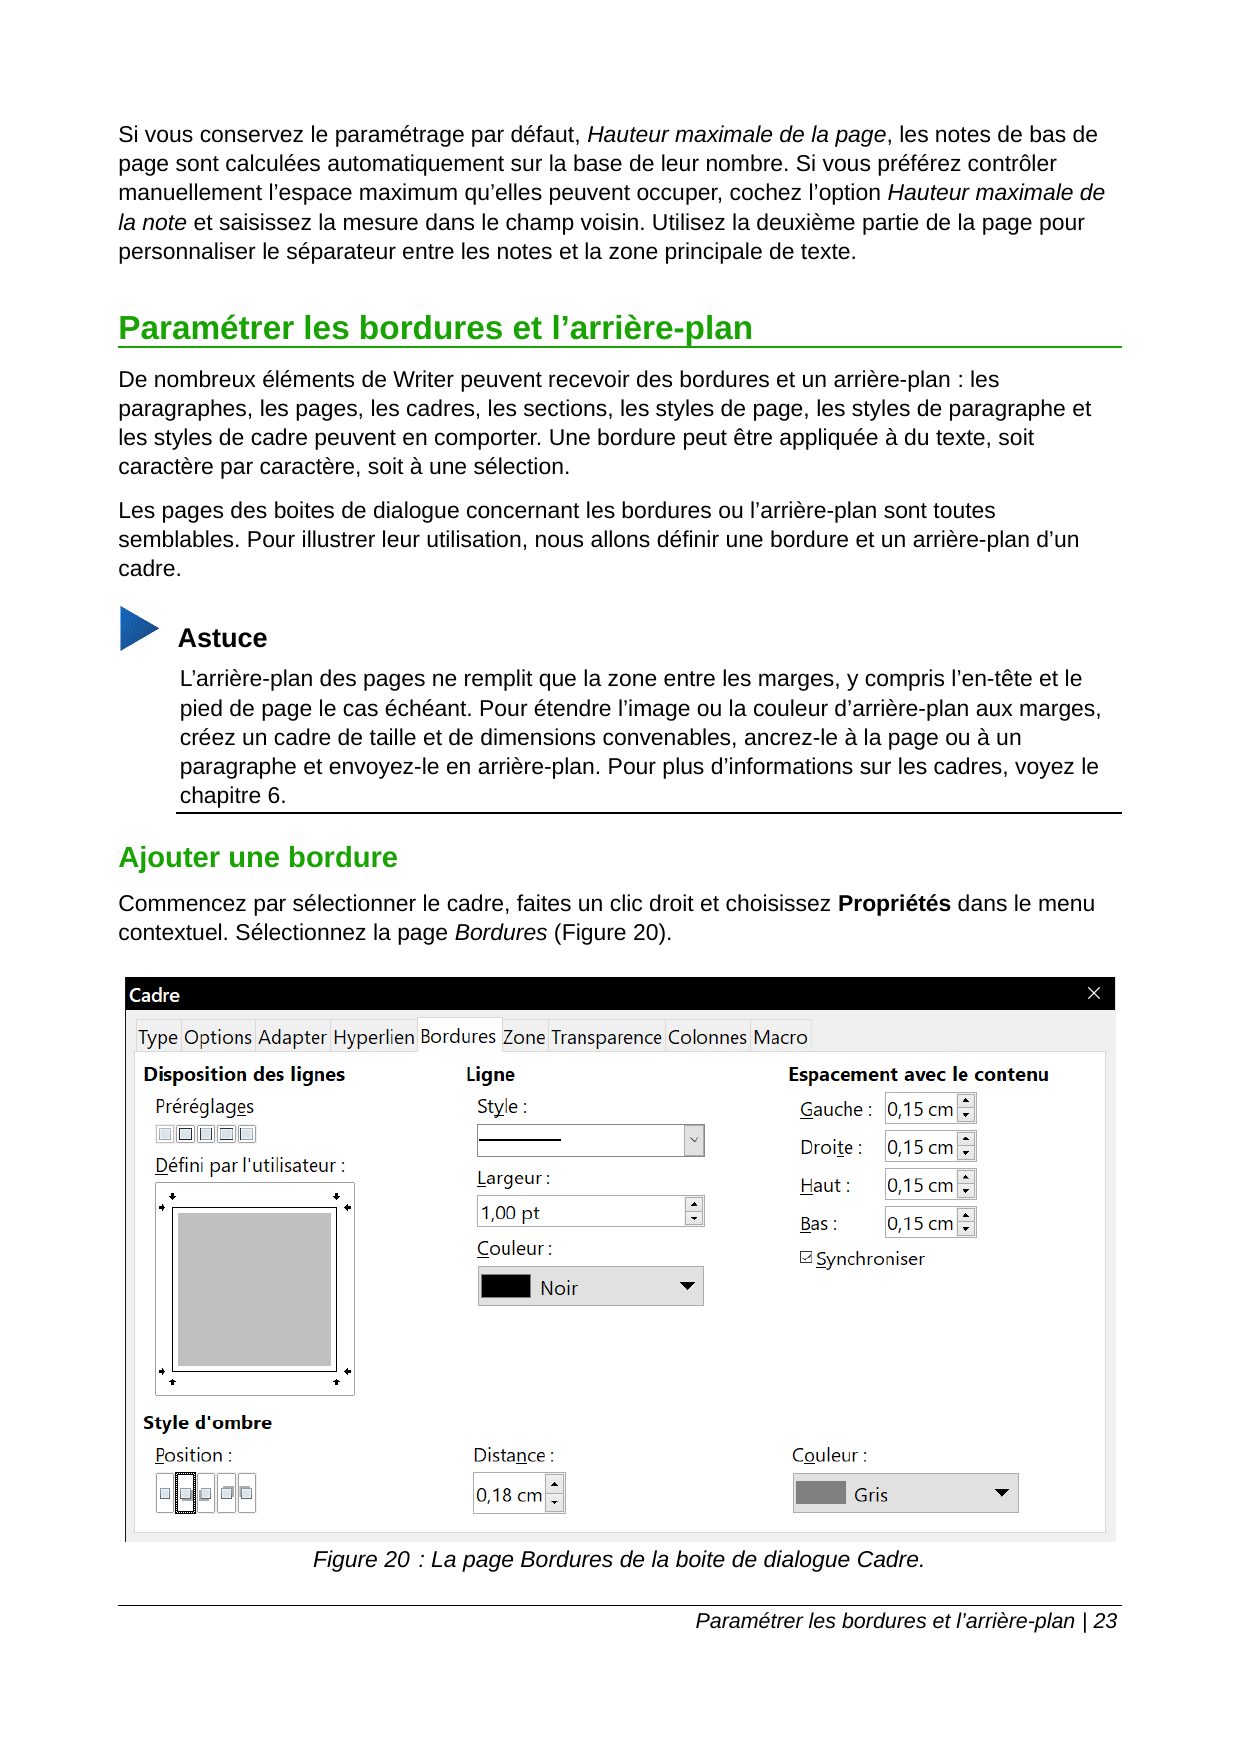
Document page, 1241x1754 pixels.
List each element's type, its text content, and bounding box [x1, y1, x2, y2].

subtitle Paramétrer les bordures et l’arrière-plan [118, 308, 1122, 346]
text Les pages des boites de dialogue concernant les bordures ou l’arrière-plan sont toutes semblables. Pour illustrer leur utilisation, nous allons définir une bordure et un arrière-plan d’un cadre. [118, 494, 1122, 582]
subtitle Ajouter une bordure [118, 844, 1122, 873]
subtitle Astuce [118, 604, 1122, 653]
text L’arrière-plan des pages ne remplit que la zone entre les marges, y compris l’en-tête et le pied de page le cas échéant. Pour étendre l’image ou la couleur d’arrière-plan aux marges, créez un cadre de taille et de dimensions convenables, ancrez-le à la page ou à un paragraphe et envoyez-le en arrière-plan. Pour plus d’informations sur les cadres, voyez le chapitre 6. [176, 661, 1122, 812]
text Commencez par sélectionner le cadre, faites un clic droit et choisissez Propriétés dans le menu contextuel. Sélectionnez la page Bordures (Figure 20). [118, 887, 1122, 946]
picture [125, 977, 1116, 1542]
table_header [118, 975, 1122, 1543]
text Si vous conservez le paramétrage par défaut, Hauteur maximale de la page, les notes de bas de page sont calculées automatiquement sur la base de leur nombre. Si vous préférez contrôler manuellement l’espace maximum qu’elles peuvent occuper, cochez l’option Hauteur maximale de la note et saisissez la mesure dans le champ voisin. Utilisez la deuxième partie de la page pour personnaliser le séparateur entre les notes et la zone principale de texte. [118, 118, 1122, 264]
text De nombreux éléments de Writer peuvent recevoir des bordures et un arrière-plan : les paragraphes, les pages, les cadres, les sections, les styles de page, les styles de paragraphe et les styles de cadre peuvent en comporter. Une bordure peut être appliquée à du texte, soit caractère par caractère, soit à une sélection. [118, 363, 1122, 479]
table_cell Figure 20 : La page Bordures de la boite de dialogue Cadre. [118, 1544, 1122, 1574]
